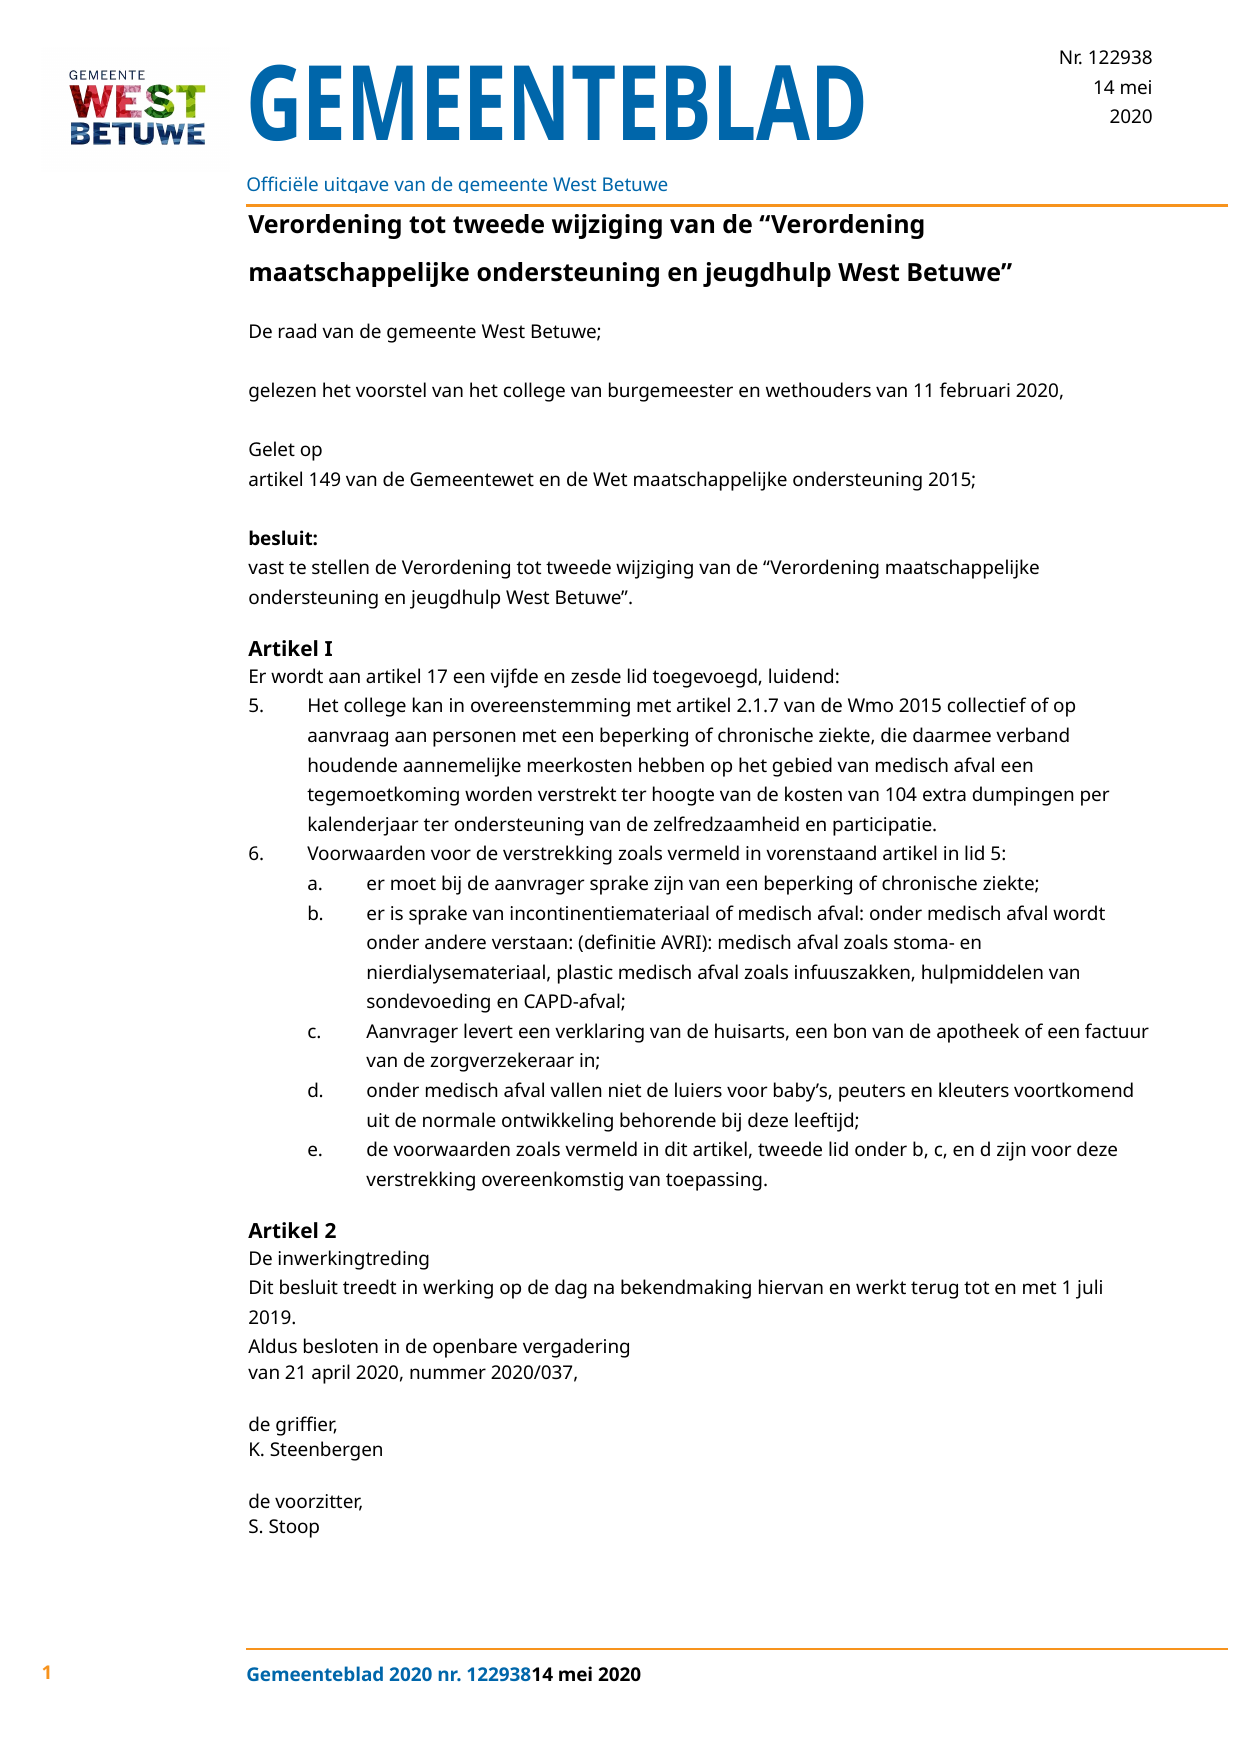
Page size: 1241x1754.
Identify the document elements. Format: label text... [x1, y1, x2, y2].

text Artikel I [248, 634, 1152, 663]
text de voorzitter, [248, 1488, 1152, 1514]
text Verordening tot tweede wijziging van de “Verordening maatschappelijke ondersteuning en jeugdhulp West Betuwe” [248, 207, 1152, 288]
list er moet bij de aanvrager sprake zijn van een beperking of chronische ziekte; [307, 870, 1152, 896]
text K. Steenbergen [248, 1436, 1152, 1462]
list Aanvrager levert een verklaring van de huisarts, een bon van de apotheek of een factuur van de zorgverzekeraar in; [307, 1018, 1152, 1073]
list Voorwaarden voor de verstrekking zoals vermeld in vorenstaand artikel in lid 5: [248, 841, 1152, 866]
list Het college kan in overeenstemming met artikel 2.1.7 van de Wmo 2015 collectief of op aanvraag aan personen met een beperking of chronische ziekte, die daarmee verband houdende aannemelijke meerkosten hebben op het gebied van medisch afval een tegemoetkoming worden verstrekt ter hoogte van de kosten van 104 extra dumpingen per kalenderjaar ter ondersteuning van de zelfredzaamheid en participatie. [248, 693, 1152, 837]
list de voorwaarden zoals vermeld in dit artikel, tweede lid onder b, c, en d zijn voor deze verstrekking overeenkomstig van toepassing. [307, 1136, 1152, 1192]
text Er wordt aan artikel 17 een vijfde en zesde lid toegevoegd, luidend: [248, 663, 1152, 689]
text artikel 149 van de Gemeentewet en de Wet maatschappelijke ondersteuning 2015; [248, 466, 1152, 492]
text Aldus besloten in de openbare vergadering [248, 1333, 1152, 1359]
text van 21 april 2020, nummer 2020/037, [248, 1359, 1152, 1385]
text Gelet op [248, 436, 1152, 462]
text gelezen het voorstel van het college van burgemeester en wethouders van 11 februari 2020, [248, 377, 1152, 403]
text S. Stoop [248, 1514, 1152, 1539]
text besluit: [248, 525, 1152, 551]
text De raad van de gemeente West Betuwe; [248, 318, 1152, 344]
text Artikel 2 [248, 1216, 1152, 1245]
list onder medisch afval vallen niet de luiers voor baby’s, peuters en kleuters voortkomend uit de normale ontwikkeling behorende bij deze leeftijd; [307, 1077, 1152, 1132]
text De inwerkingtreding [248, 1245, 1152, 1271]
text Dit besluit treedt in werking op de dag na bekendmaking hiervan en werkt terug tot en met 1 juli 2019. [248, 1274, 1152, 1330]
text de griffier, [248, 1411, 1152, 1436]
picture [41, 47, 231, 172]
list er is sprake van incontinentiemateriaal of medisch afval: onder medisch afval wordt onder andere verstaan: (definitie AVRI): medisch afval zoals stoma- en nierdialysemateriaal, plastic medisch afval zoals infuuszakken, hulpmiddelen van sondevoeding en CAPD-afval; [307, 900, 1152, 1014]
text vast te stellen de Verordening tot tweede wijziging van de “Verordening maatschappelijke ondersteuning en jeugdhulp West Betuwe”. [248, 554, 1152, 610]
